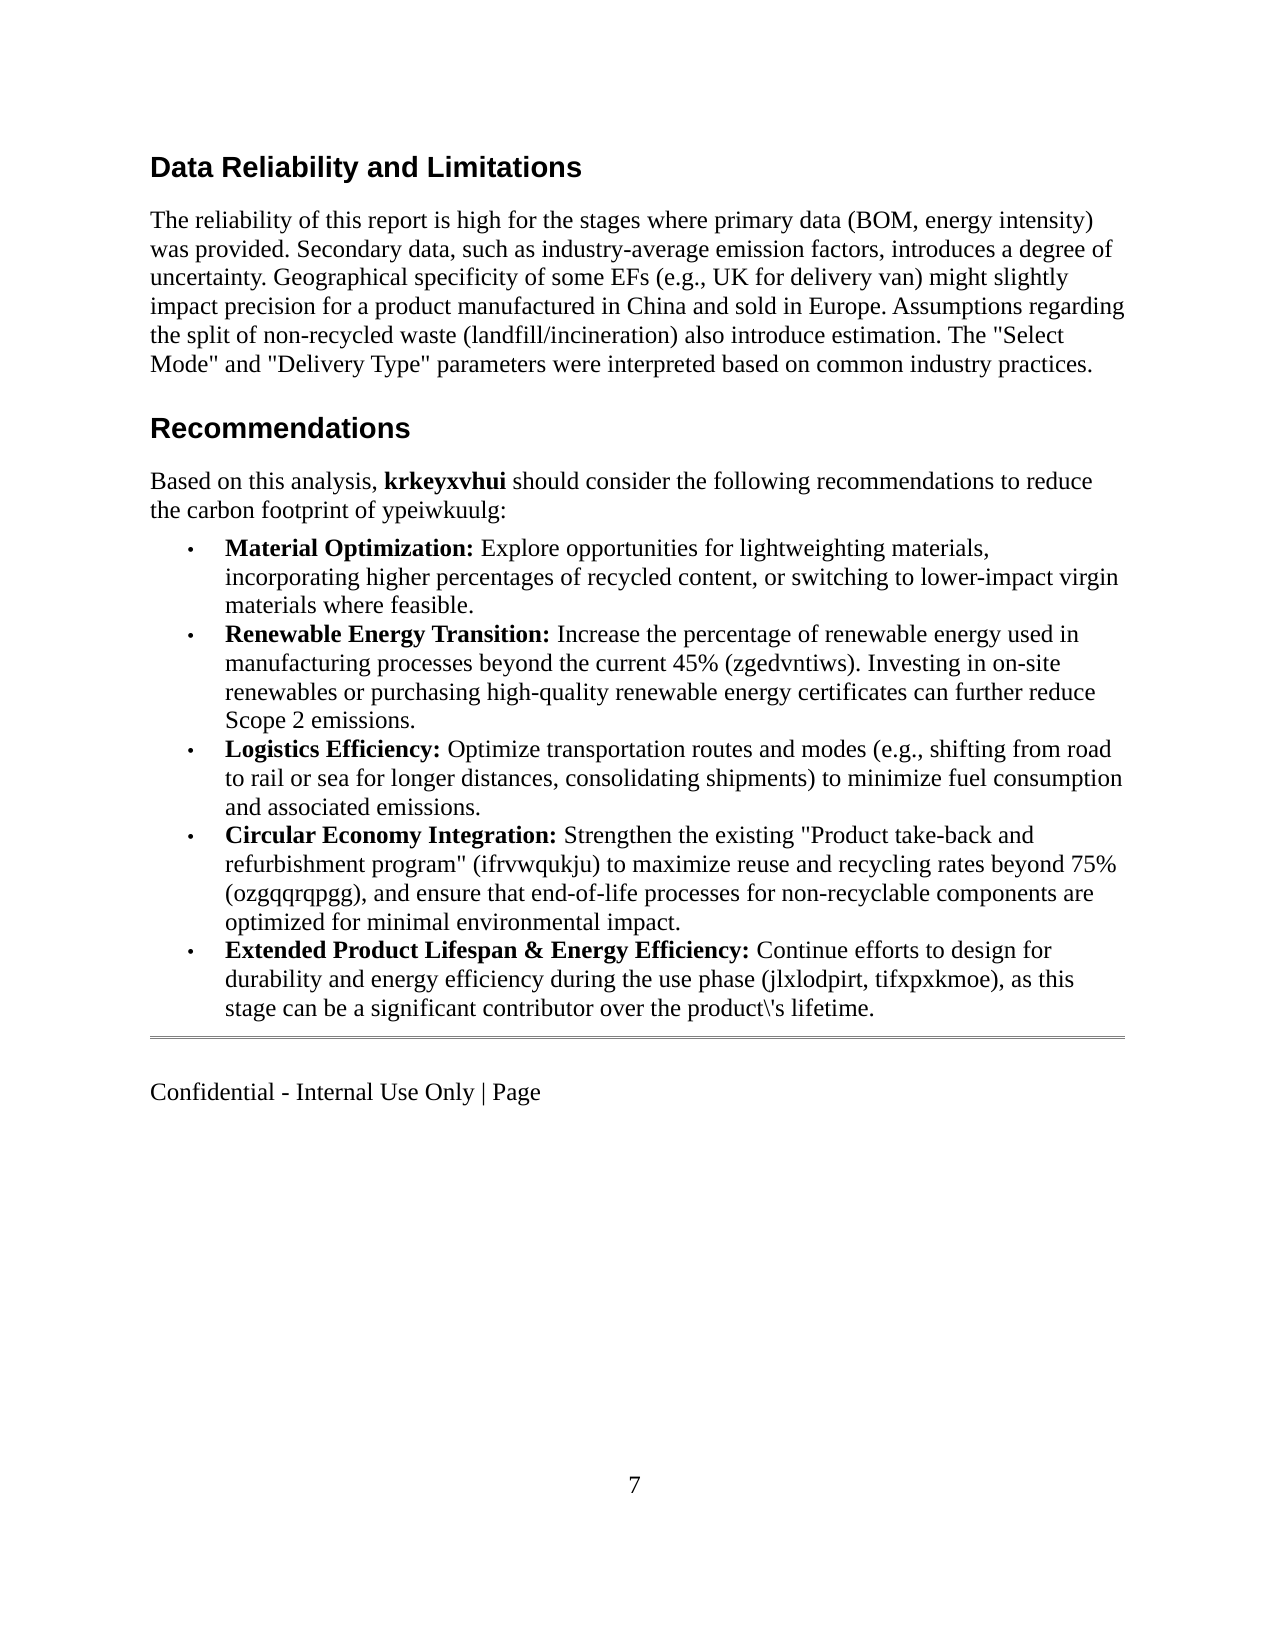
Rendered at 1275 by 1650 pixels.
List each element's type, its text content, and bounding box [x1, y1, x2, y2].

text Confidential - Internal Use Only | Page [150, 1077, 1125, 1106]
list Logistics Efficiency: Optimize transportation routes and modes (e.g., shifting from road to rail or sea for longer distances, consolidating shipments) to minimize fuel consumption and associated emissions. [187, 734, 1125, 820]
text The reliability of this report is high for the stages where primary data (BOM, energy intensity) was provided. Secondary data, such as industry-average emission factors, introduces a degree of uncertainty. Geographical specificity of some EFs (e.g., UK for delivery van) might slightly impact precision for a product manufactured in China and sold in Europe. Assumptions regarding the split of non-recycled waste (landfill/incineration) also introduce estimation. The "Select Mode" and "Delivery Type" parameters were interpreted based on common industry practices. [150, 205, 1125, 377]
list Material Optimization: Explore opportunities for lightweighting materials, incorporating higher percentages of recycled content, or switching to lower-impact virgin materials where feasible. [187, 533, 1125, 619]
list Renewable Energy Transition: Increase the percentage of renewable energy used in manufacturing processes beyond the current 45% (zgedvntiws). Investing in on-site renewables or purchasing high-quality renewable energy certificates can further reduce Scope 2 emissions. [187, 619, 1125, 734]
text Based on this analysis, krkeyxvhui should consider the following recommendations to reduce the carbon footprint of ypeiwkuulg: [150, 466, 1125, 524]
subtitle Data Reliability and Limitations [150, 150, 1125, 183]
subtitle Recommendations [150, 411, 1125, 445]
list Extended Product Lifespan & Energy Efficiency: Continue efforts to design for durability and energy efficiency during the use phase (jlxlodpirt, tifxpxkmoe), as this stage can be a significant contributor over the product\'s lifetime. [187, 935, 1125, 1022]
list Circular Economy Integration: Strengthen the existing "Product take-back and refurbishment program" (ifrvwqukju) to maximize reuse and recycling rates beyond 75% (ozgqqrqpgg), and ensure that end-of-life processes for non-recyclable components are optimized for minimal environmental impact. [187, 820, 1125, 935]
